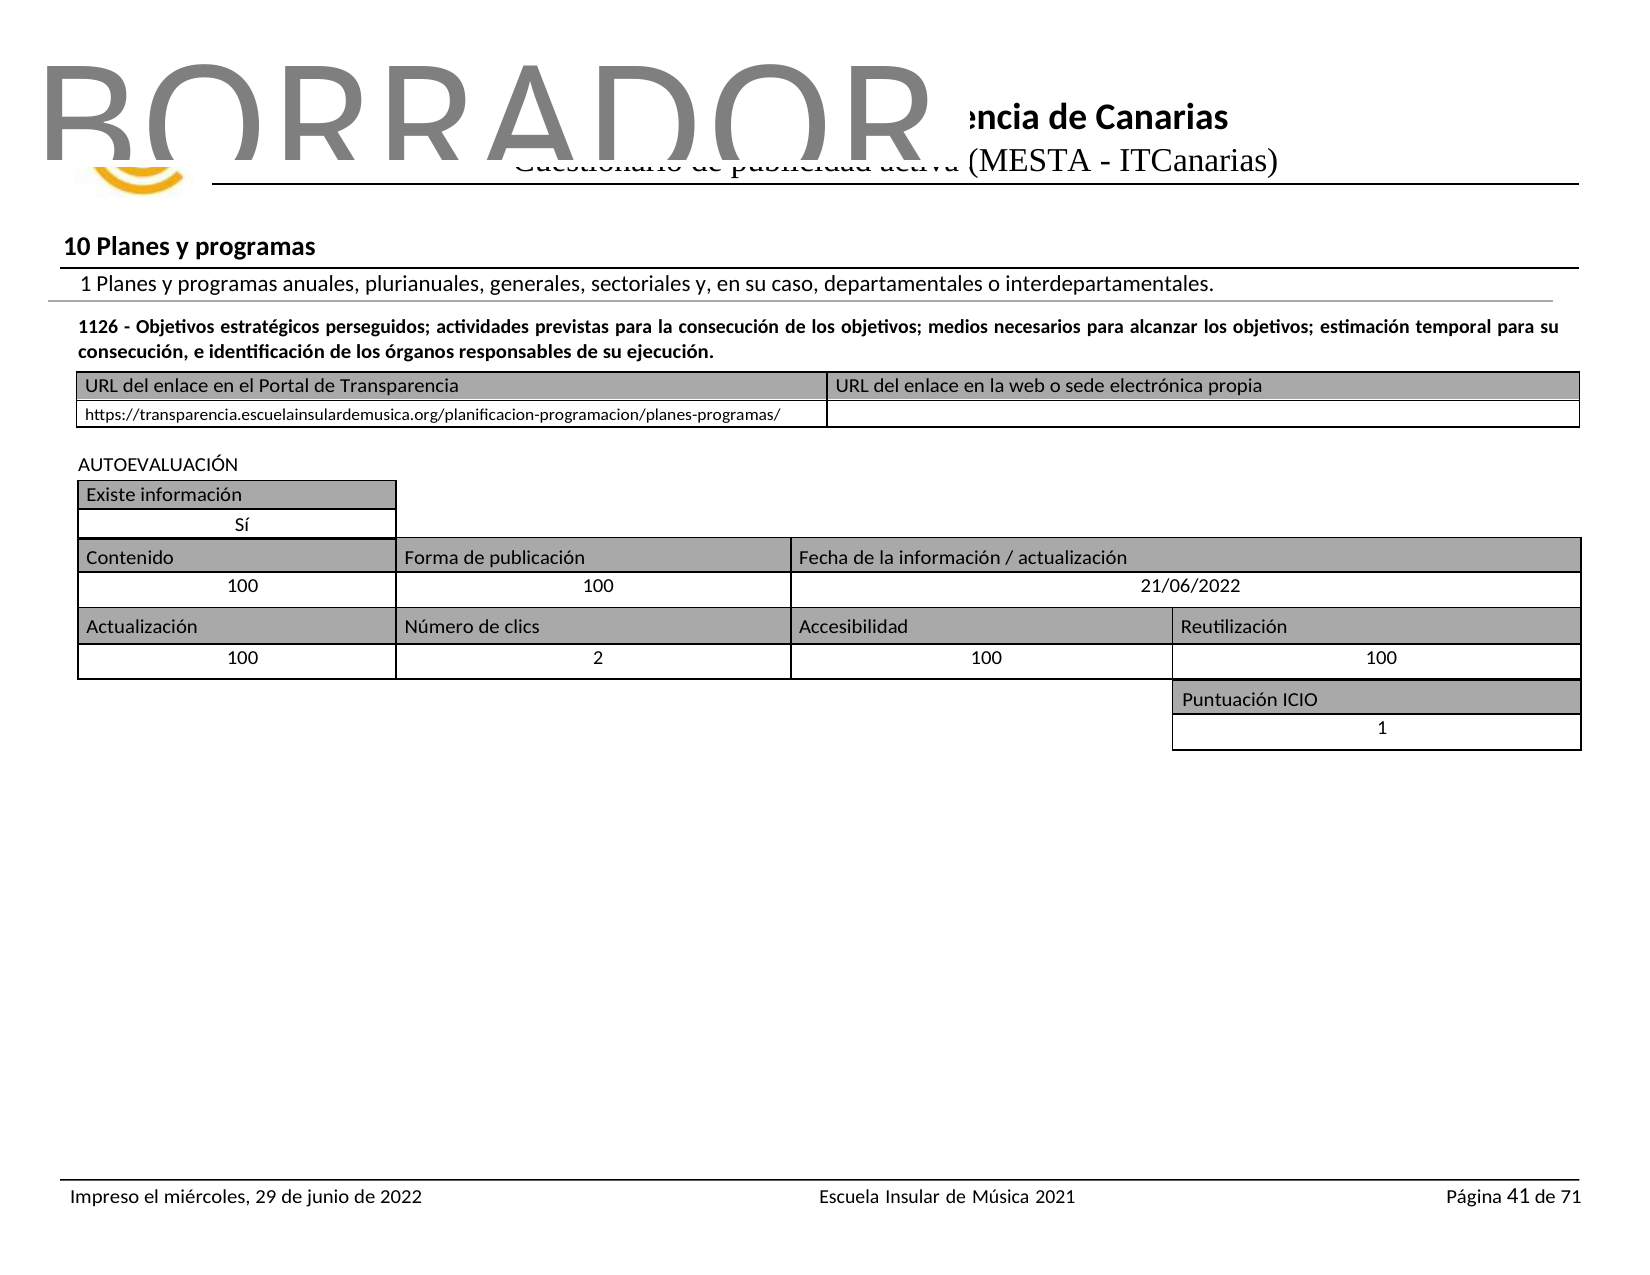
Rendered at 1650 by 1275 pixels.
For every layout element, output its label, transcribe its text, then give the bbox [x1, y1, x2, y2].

table_cell 100 [79, 573, 395, 607]
table_cell 100 [792, 645, 1172, 678]
table_cell 21/06/2022 [792, 573, 1580, 607]
table_cell [828, 401, 1579, 426]
table_cell 2 [397, 645, 790, 678]
table_header [397, 480, 1581, 537]
table_cell [78, 680, 1172, 749]
table_cell 100 [397, 573, 790, 607]
table_cell Accesibilidad [792, 608, 1172, 643]
table_cell Puntuación ICIO [1173, 681, 1580, 713]
table_cell Número de clics [397, 608, 790, 643]
table_cell Actualización [79, 608, 395, 643]
table_cell Forma de publicación [397, 538, 790, 571]
text AUTOEVALUACIÓN [78, 452, 1594, 476]
table_cell Contenido [79, 540, 395, 571]
table_cell 100 [1173, 645, 1580, 678]
text BORRADOR [15, 7, 955, 159]
table_header URL del enlace en el Portal de Transparencia [77, 373, 826, 399]
table_cell Sí [79, 510, 395, 537]
table_header Existe información [79, 481, 395, 508]
table_cell Fecha de la información / actualización [792, 538, 1580, 571]
text 1126 - Objetivos estratégicos perseguidos; actividades previstas para la consecución de los objetivos; medios necesarios para alcanzar los objetivos; estimación temporal para su consecución, e identificación de los órganos responsables de su ejecución. [78, 314, 1594, 363]
subtitle 10 Planes y programas [63, 229, 1594, 262]
table_cell Reutilización [1173, 608, 1580, 643]
table_cell 100 [79, 645, 395, 678]
table_cell https://transparencia.escuelainsulardemusica.org/planificacion-programacion/planes-programas/ [77, 401, 826, 426]
table_header URL del enlace en la web o sede electrónica propia [828, 373, 1579, 399]
table_cell 1 [1173, 715, 1580, 749]
subtitle 1 Planes y programas anuales, plurianuales, generales, sectoriales y, en su caso, departamentales o interdepartamentales. [79, 262, 1594, 297]
